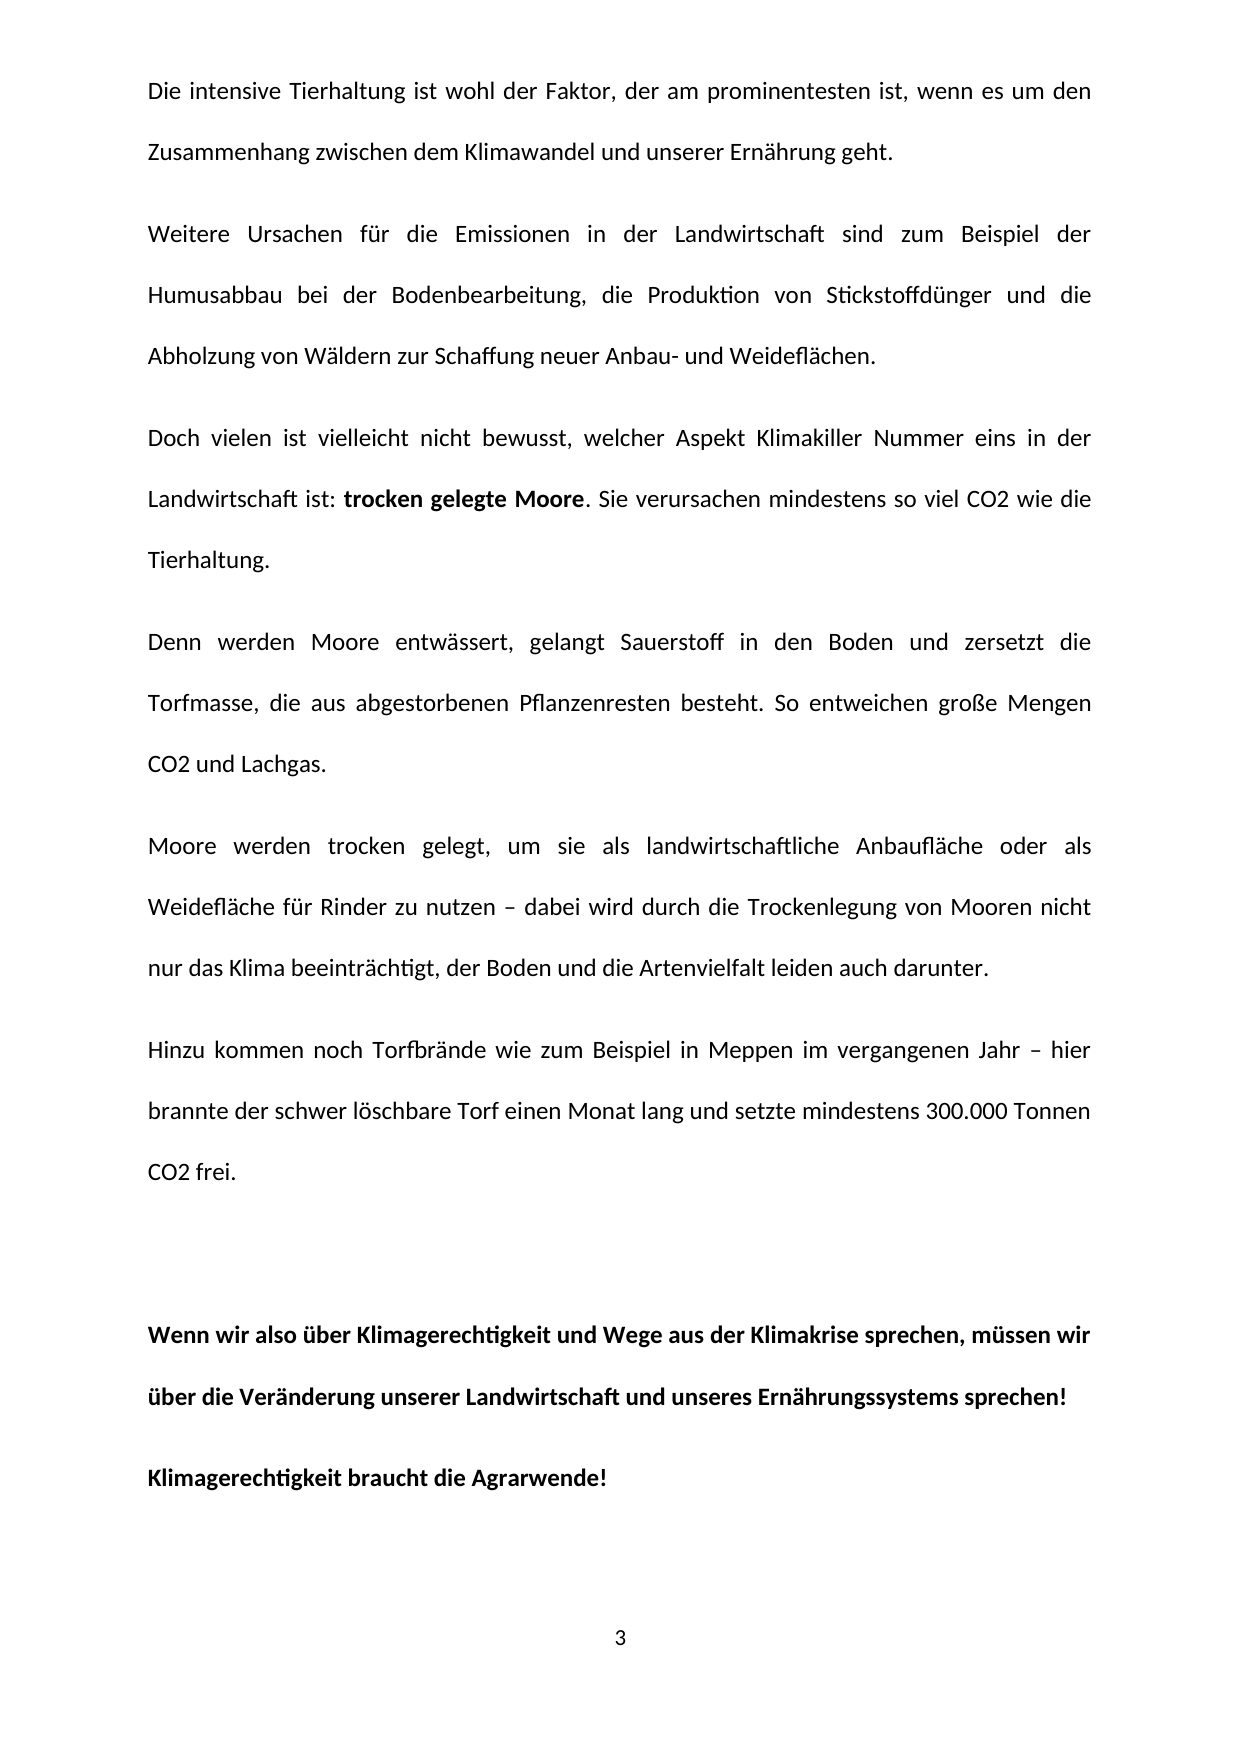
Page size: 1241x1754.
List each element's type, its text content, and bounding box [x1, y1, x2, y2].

text Klimagerechtigkeit braucht die Agrarwende! [148, 1462, 1093, 1493]
text Die intensive Tierhaltung ist wohl der Faktor, der am prominentesten ist, wenn es um den Zusammenhang zwischen dem Klimawandel und unserer Ernährung geht. [148, 75, 1093, 167]
text Hinzu kommen noch Torfbrände wie zum Beispiel in Meppen im vergangenen Jahr – hier brannte der schwer löschbare Torf einen Monat lang und setzte mindestens 300.000 Tonnen CO2 frei. [148, 1034, 1093, 1186]
text Weitere Ursachen für die Emissionen in der Landwirtschaft sind zum Beispiel der Humusabbau bei der Bodenbearbeitung, die Produktion von Stickstoffdünger und die Abholzung von Wäldern zur Schaffung neuer Anbau- und Weideflächen. [148, 218, 1093, 371]
text Moore werden trocken gelegt, um sie als landwirtschaftliche Anbaufläche oder als Weidefläche für Rinder zu nutzen – dabei wird durch die Trockenlegung von Mooren nicht nur das Klima beeinträchtigt, der Boden und die Artenvielfalt leiden auch darunter. [148, 830, 1093, 982]
text Doch vielen ist vielleicht nicht bewusst, welcher Aspekt Klimakiller Nummer eins in der Landwirtschaft ist: trocken gelegte Moore. Sie verursachen mindestens so viel CO2 wie die Tierhaltung. [148, 422, 1093, 574]
text Denn werden Moore entwässert, gelangt Sauerstoff in den Boden und zersetzt die Torfmasse, die aus abgestorbenen Pflanzenresten besteht. So entweichen große Mengen CO2 und Lachgas. [148, 626, 1093, 778]
text Wenn wir also über Klimagerechtigkeit und Wege aus der Klimakrise sprechen, müssen wir über die Veränderung unserer Landwirtschaft und unseres Ernährungssystems sprechen! [148, 1319, 1093, 1411]
